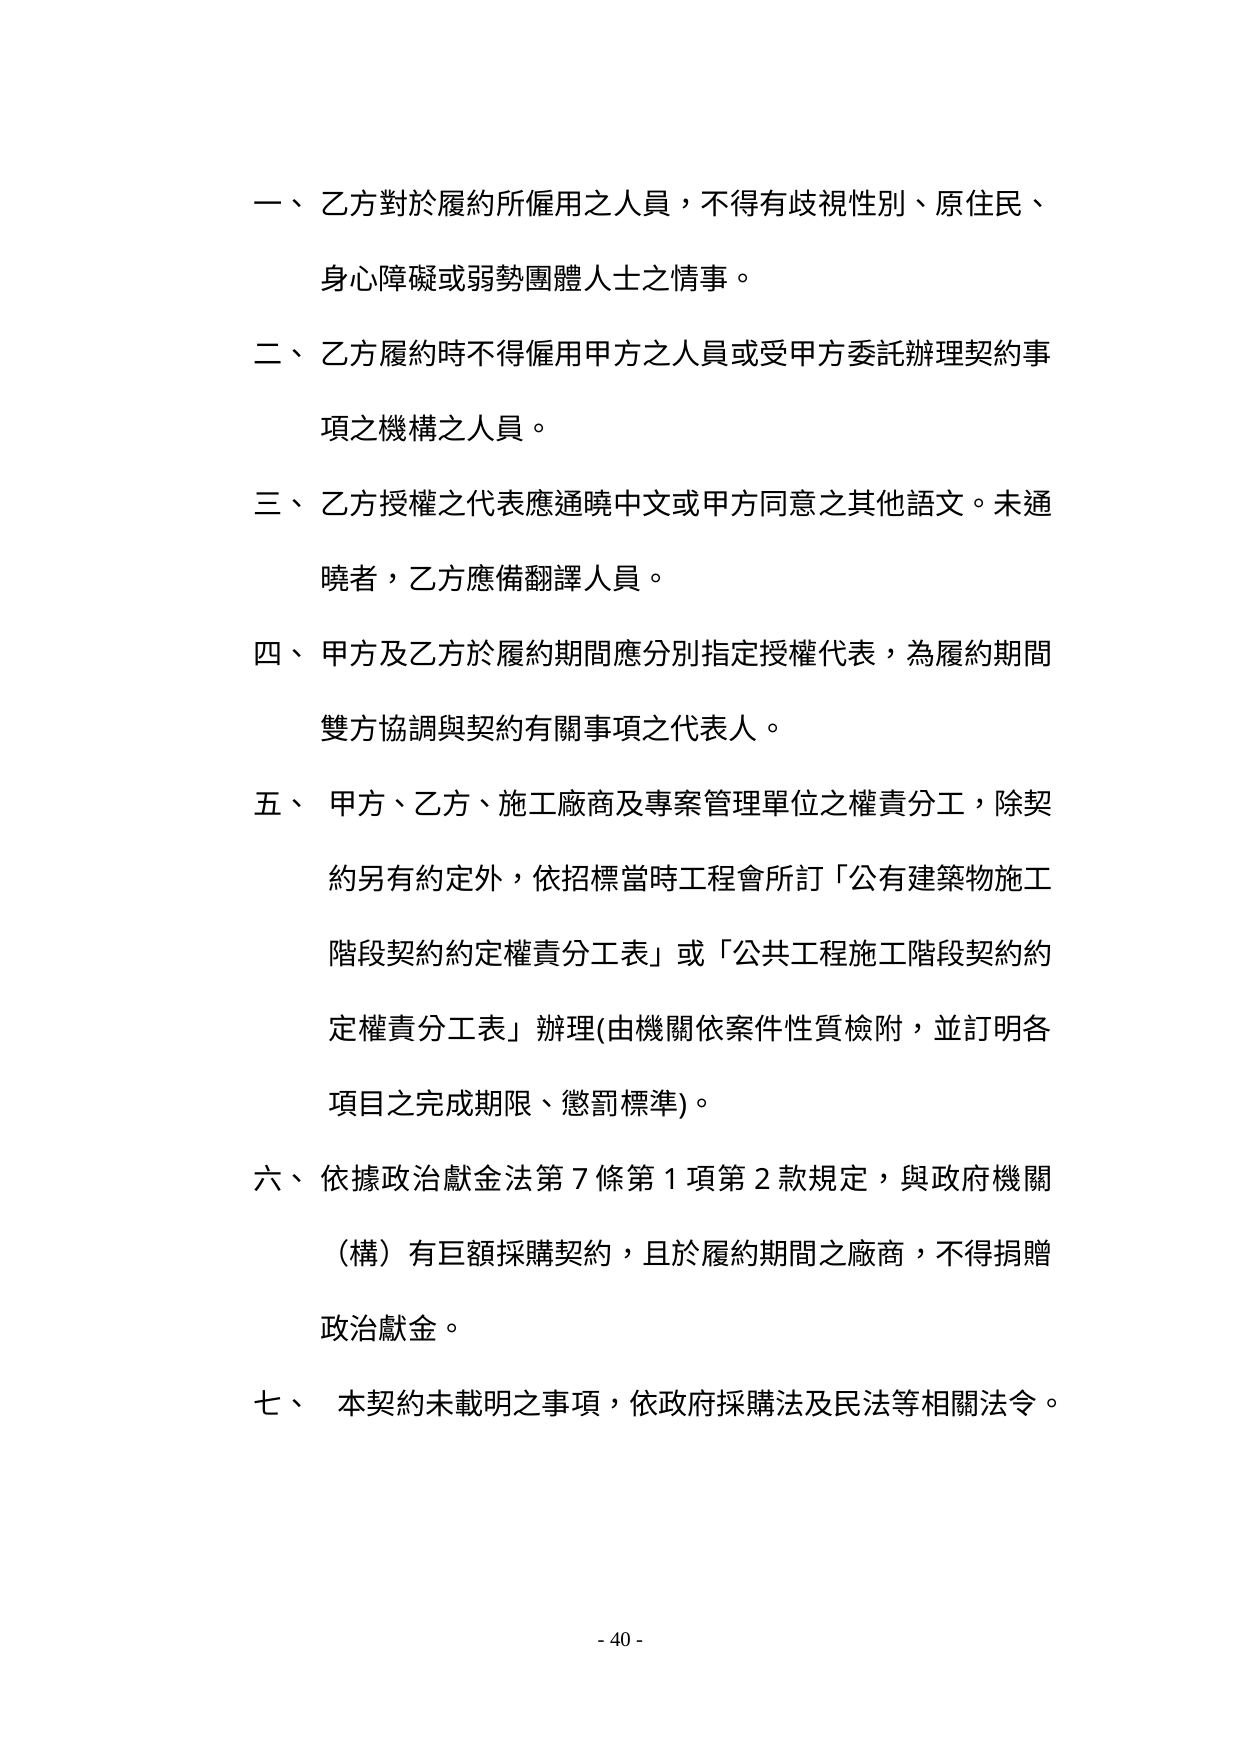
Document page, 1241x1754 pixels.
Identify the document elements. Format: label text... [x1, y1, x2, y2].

list 甲方、乙方、施工廠商及專案管理單位之權責分工，除契約另有約定外，依招標當時工程會所訂「公有建築物施工階段契約約定權責分工表」或「公共工程施工階段契約約定權責分工表」辦理(由機關依案件性質檢附，並訂明各項目之完成期限、懲罰標準)。 [253, 764, 1053, 1139]
list 本契約未載明之事項，依政府採購法及民法等相關法令。 [253, 1364, 1053, 1439]
list 乙方履約時不得僱用甲方之人員或受甲方委託辦理契約事項之機構之人員。 [253, 314, 1053, 464]
list 乙方授權之代表應通曉中文或甲方同意之其他語文。未通曉者，乙方應備翻譯人員。 [253, 464, 1053, 614]
list 依據政治獻金法第7條第1項第2款規定，與政府機關（構）有巨額採購契約，且於履約期間之廠商，不得捐贈政治獻金。 [253, 1139, 1053, 1364]
list 甲方及乙方於履約期間應分別指定授權代表，為履約期間雙方協調與契約有關事項之代表人。 [253, 614, 1053, 764]
list 乙方對於履約所僱用之人員，不得有歧視性別、原住民、身心障礙或弱勢團體人士之情事。 [253, 164, 1053, 314]
